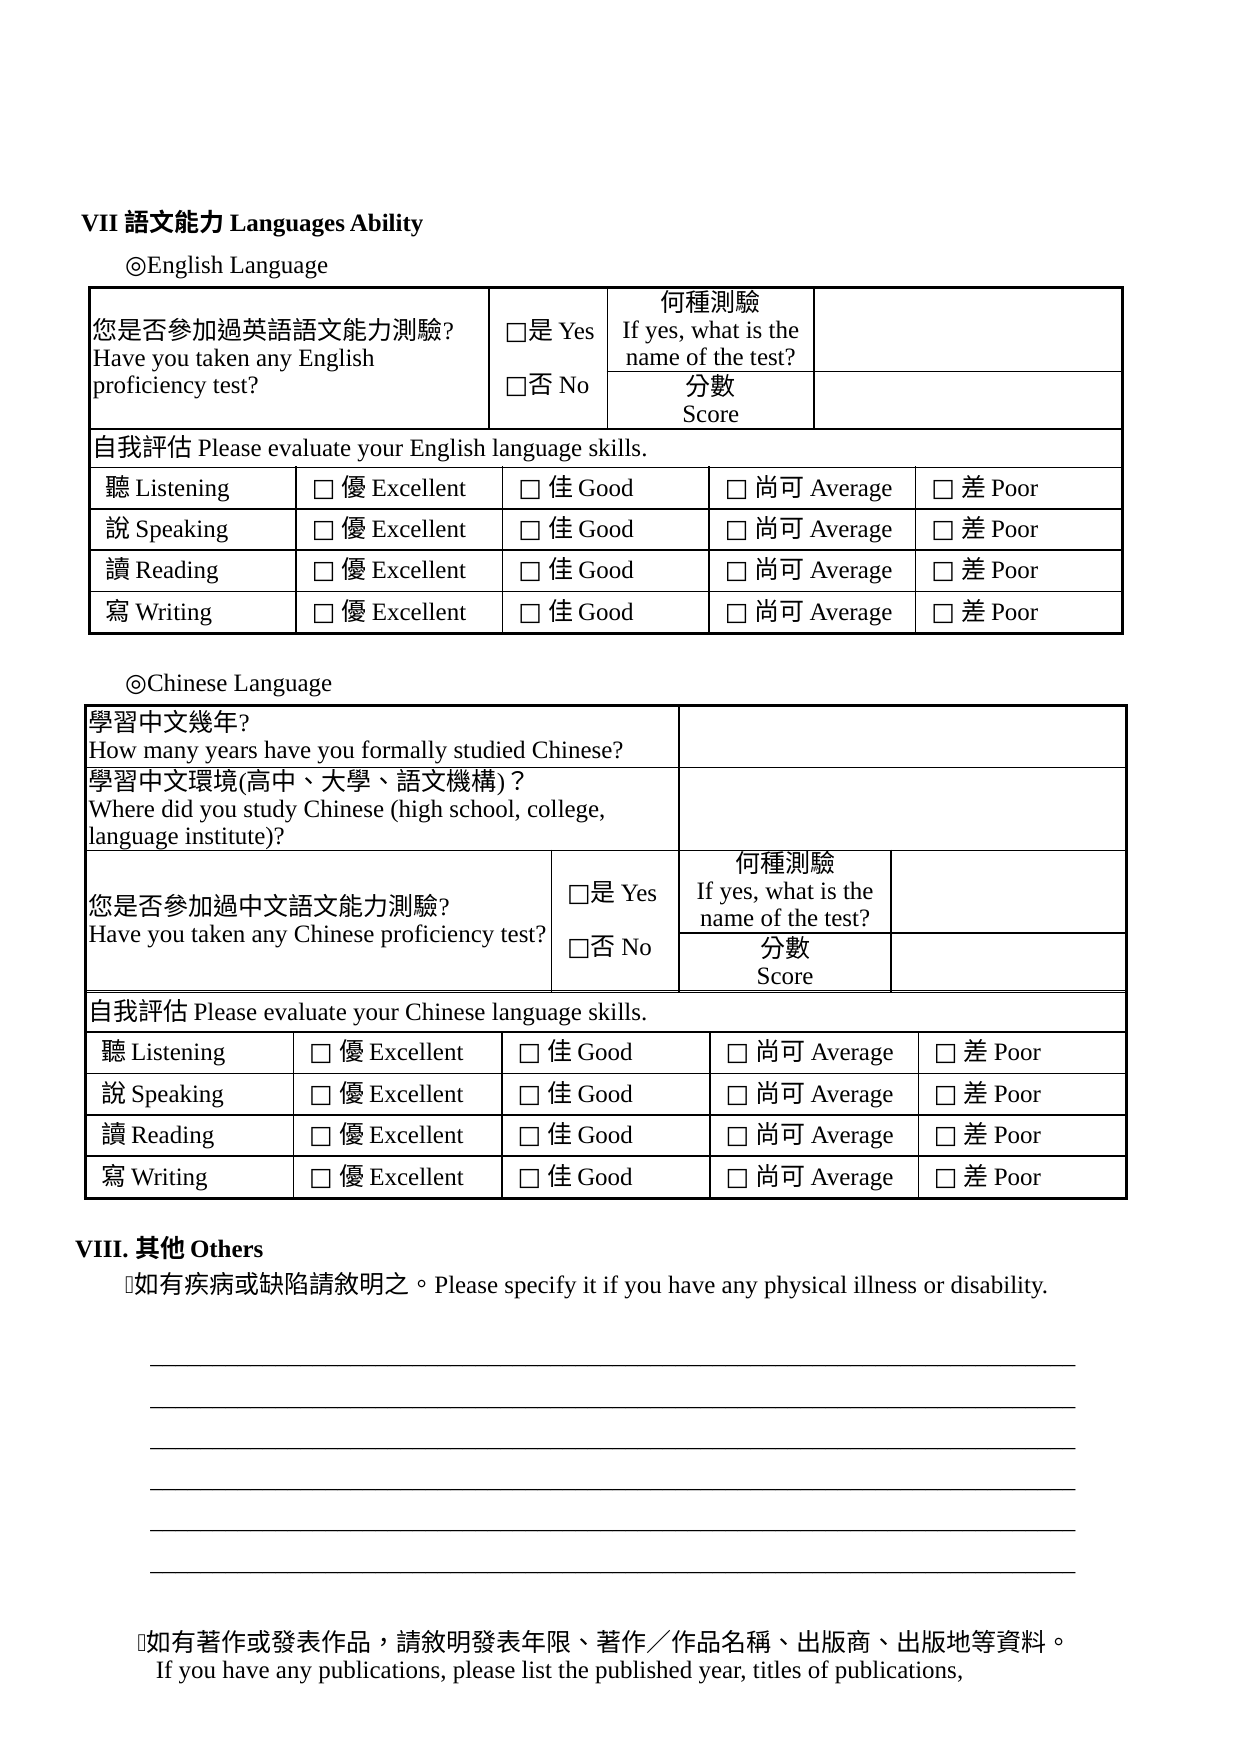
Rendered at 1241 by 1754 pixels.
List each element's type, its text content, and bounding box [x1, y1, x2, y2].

text ◎Chinese Language [75, 669, 1137, 697]
table_cell 何種測驗 If yes, what is the name of the test? [680, 851, 890, 932]
text VIII. 其他Others [75, 1228, 1137, 1265]
table_cell 學習中文環境(高中、大學、語文機構)？ Where did you study Chinese (high school, college, language institute)? [87, 768, 678, 849]
table_cell 寫Writing [87, 1157, 293, 1197]
table_cell 分數 Score [680, 934, 890, 989]
table_cell □ 差Poor [916, 551, 1121, 591]
table_cell 寫Writing [91, 592, 295, 632]
text __________________________________________________________________________ [125, 1341, 1137, 1369]
table_cell □ 佳Good [503, 1116, 709, 1155]
table_cell [680, 768, 1125, 849]
table_cell [892, 851, 1125, 932]
table_cell □ 佳Good [503, 1074, 709, 1114]
table_cell □ 差Poor [916, 510, 1121, 549]
table_header 學習中文幾年? How many years have you formally studied Chinese? [87, 707, 678, 767]
text VII 語文能力Languages Ability [75, 203, 1137, 239]
table_cell [815, 372, 1121, 428]
table_cell □ 差Poor [919, 1074, 1125, 1114]
table_cell □ 差Poor [916, 468, 1121, 508]
text __________________________________________________________________________ [125, 1547, 1137, 1576]
table_cell □ 佳Good [503, 1033, 709, 1073]
table_cell [892, 934, 1125, 989]
table_cell □是Yes □否 No [552, 851, 678, 989]
table_cell □ 優Excellent [294, 1074, 501, 1114]
text 如有疾病或缺陷請敘明之。Please specify it if you have any physical illness or disability. [125, 1265, 1137, 1301]
table_cell □ 佳Good [503, 592, 708, 632]
table_header 何種測驗 If yes, what is the name of the test? [608, 289, 813, 371]
table_cell 說Speaking [87, 1074, 293, 1114]
table_cell □ 差Poor [919, 1157, 1125, 1197]
table_cell □ 優Excellent [297, 592, 502, 632]
table_cell □ 尚可Average [711, 1033, 918, 1073]
table_cell □ 佳Good [503, 1157, 709, 1197]
table_cell 自我評估Please evaluate your Chinese language skills. [87, 993, 1125, 1031]
table_cell □ 佳Good [503, 468, 708, 508]
table_cell □ 尚可Average [710, 592, 915, 632]
table_cell 分數 Score [608, 372, 813, 428]
table_cell □ 佳Good [503, 510, 708, 549]
table_cell □ 尚可Average [711, 1116, 918, 1155]
table_header [680, 707, 1125, 767]
table_header □是Yes □否 No [490, 289, 607, 428]
table_cell □ 優Excellent [297, 510, 502, 549]
text If you have any publications, please list the published year, titles of publications, [125, 1656, 1034, 1683]
table_cell 讀Reading [91, 551, 295, 591]
table_cell 您是否參加過中文語文能力測驗? Have you taken any Chinese proficiency test? [87, 851, 551, 989]
table_cell □ 尚可Average [710, 551, 915, 591]
text __________________________________________________________________________ [125, 1464, 1137, 1493]
table_cell □ 尚可Average [711, 1157, 918, 1197]
table_cell 讀Reading [87, 1116, 293, 1155]
table_cell □ 優Excellent [294, 1157, 501, 1197]
table_cell 自我評估Please evaluate your English language skills. [91, 430, 1121, 466]
table_cell □ 佳Good [503, 551, 708, 591]
table_cell □ 優Excellent [297, 551, 502, 591]
table_header 您是否參加過英語語文能力測驗? Have you taken any English proficiency test? [91, 289, 488, 428]
table_cell □ 差Poor [916, 592, 1121, 632]
table_cell 說Speaking [91, 510, 295, 549]
text __________________________________________________________________________ [125, 1423, 1137, 1452]
table_cell 聽Listening [91, 468, 295, 508]
table_cell □ 優Excellent [294, 1116, 501, 1155]
table_header [815, 289, 1121, 371]
text 如有著作或發表作品，請敘明發表年限、著作／作品名稱、出版商、出版地等資料。 [75, 1629, 1137, 1656]
table_cell □ 優Excellent [294, 1033, 501, 1073]
table_cell □ 優Excellent [297, 468, 502, 508]
table_cell □ 差Poor [919, 1116, 1125, 1155]
table_cell □ 尚可Average [711, 1074, 918, 1114]
text __________________________________________________________________________ [125, 1382, 1137, 1411]
text ◎English Language [75, 252, 1137, 279]
table_cell 聽Listening [87, 1033, 293, 1073]
table_cell □ 尚可Average [710, 510, 915, 549]
table_cell □ 差Poor [919, 1033, 1125, 1073]
table_cell □ 尚可Average [710, 468, 915, 508]
text __________________________________________________________________________ [125, 1506, 1137, 1534]
